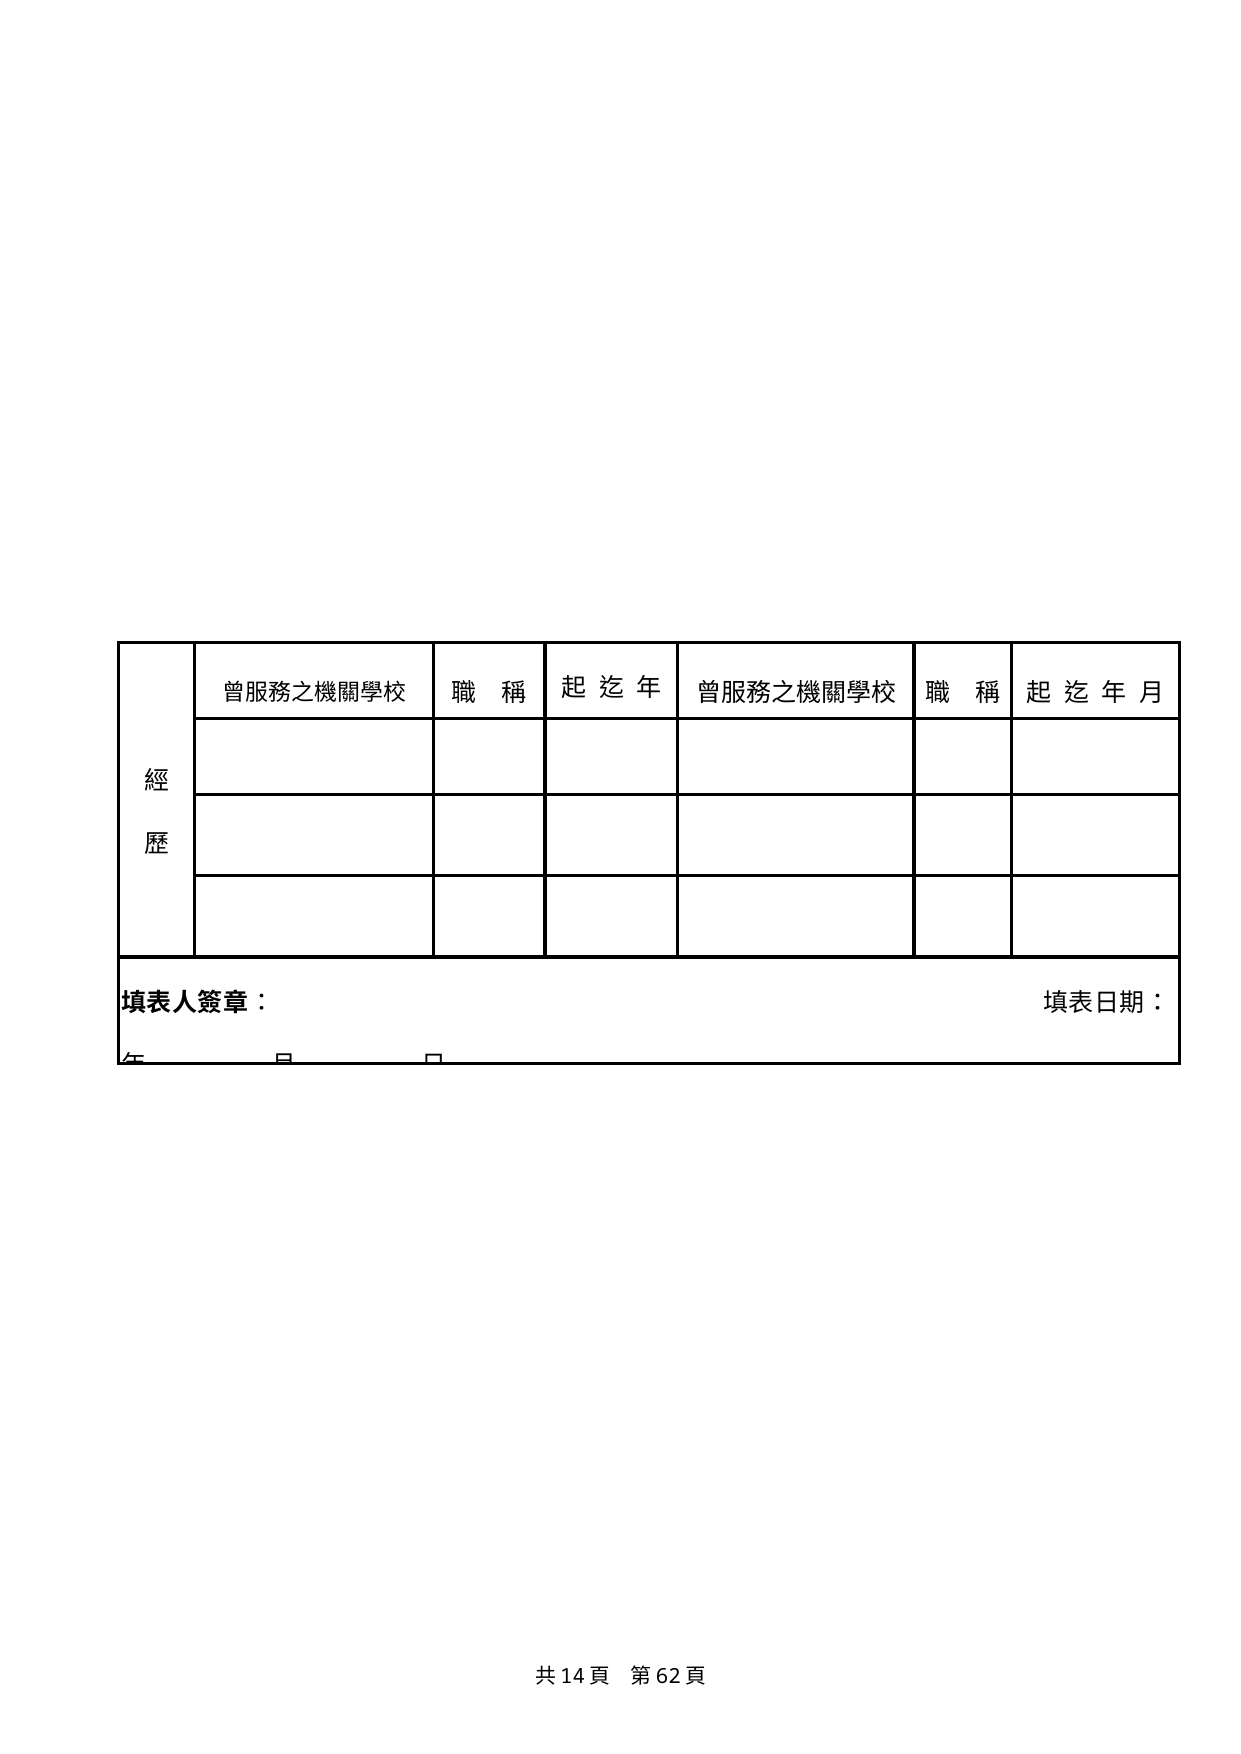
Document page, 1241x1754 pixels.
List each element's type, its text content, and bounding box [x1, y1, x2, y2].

table_cell 填表人簽章： 填表日期： 年 月 日 [120, 959, 1178, 1062]
table_cell 職 稱 [435, 644, 543, 717]
table_cell 曾服務之機關學校 [196, 644, 432, 717]
table_cell [1013, 877, 1178, 955]
table_cell 曾服務之機關學校 [679, 644, 912, 717]
table_cell [435, 877, 543, 955]
table_cell [916, 877, 1010, 955]
table_cell [916, 796, 1010, 874]
table_cell [916, 720, 1010, 793]
table_cell [679, 720, 912, 793]
table_cell [196, 877, 432, 955]
table_cell 起 迄 年 月 [1013, 644, 1178, 717]
table_cell 經 歷 [120, 644, 193, 955]
table_cell [435, 720, 543, 793]
table_cell [679, 796, 912, 874]
table_cell [679, 877, 912, 955]
table_cell [435, 796, 543, 874]
table_cell 職 稱 [916, 644, 1010, 717]
table_cell [1013, 720, 1178, 793]
table_cell [547, 877, 676, 955]
table_cell [196, 796, 432, 874]
table_cell [196, 720, 432, 793]
table_cell [1013, 796, 1178, 874]
table_cell [547, 796, 676, 874]
table_cell [547, 720, 676, 793]
table_cell 起 迄 年 月 [547, 644, 676, 717]
